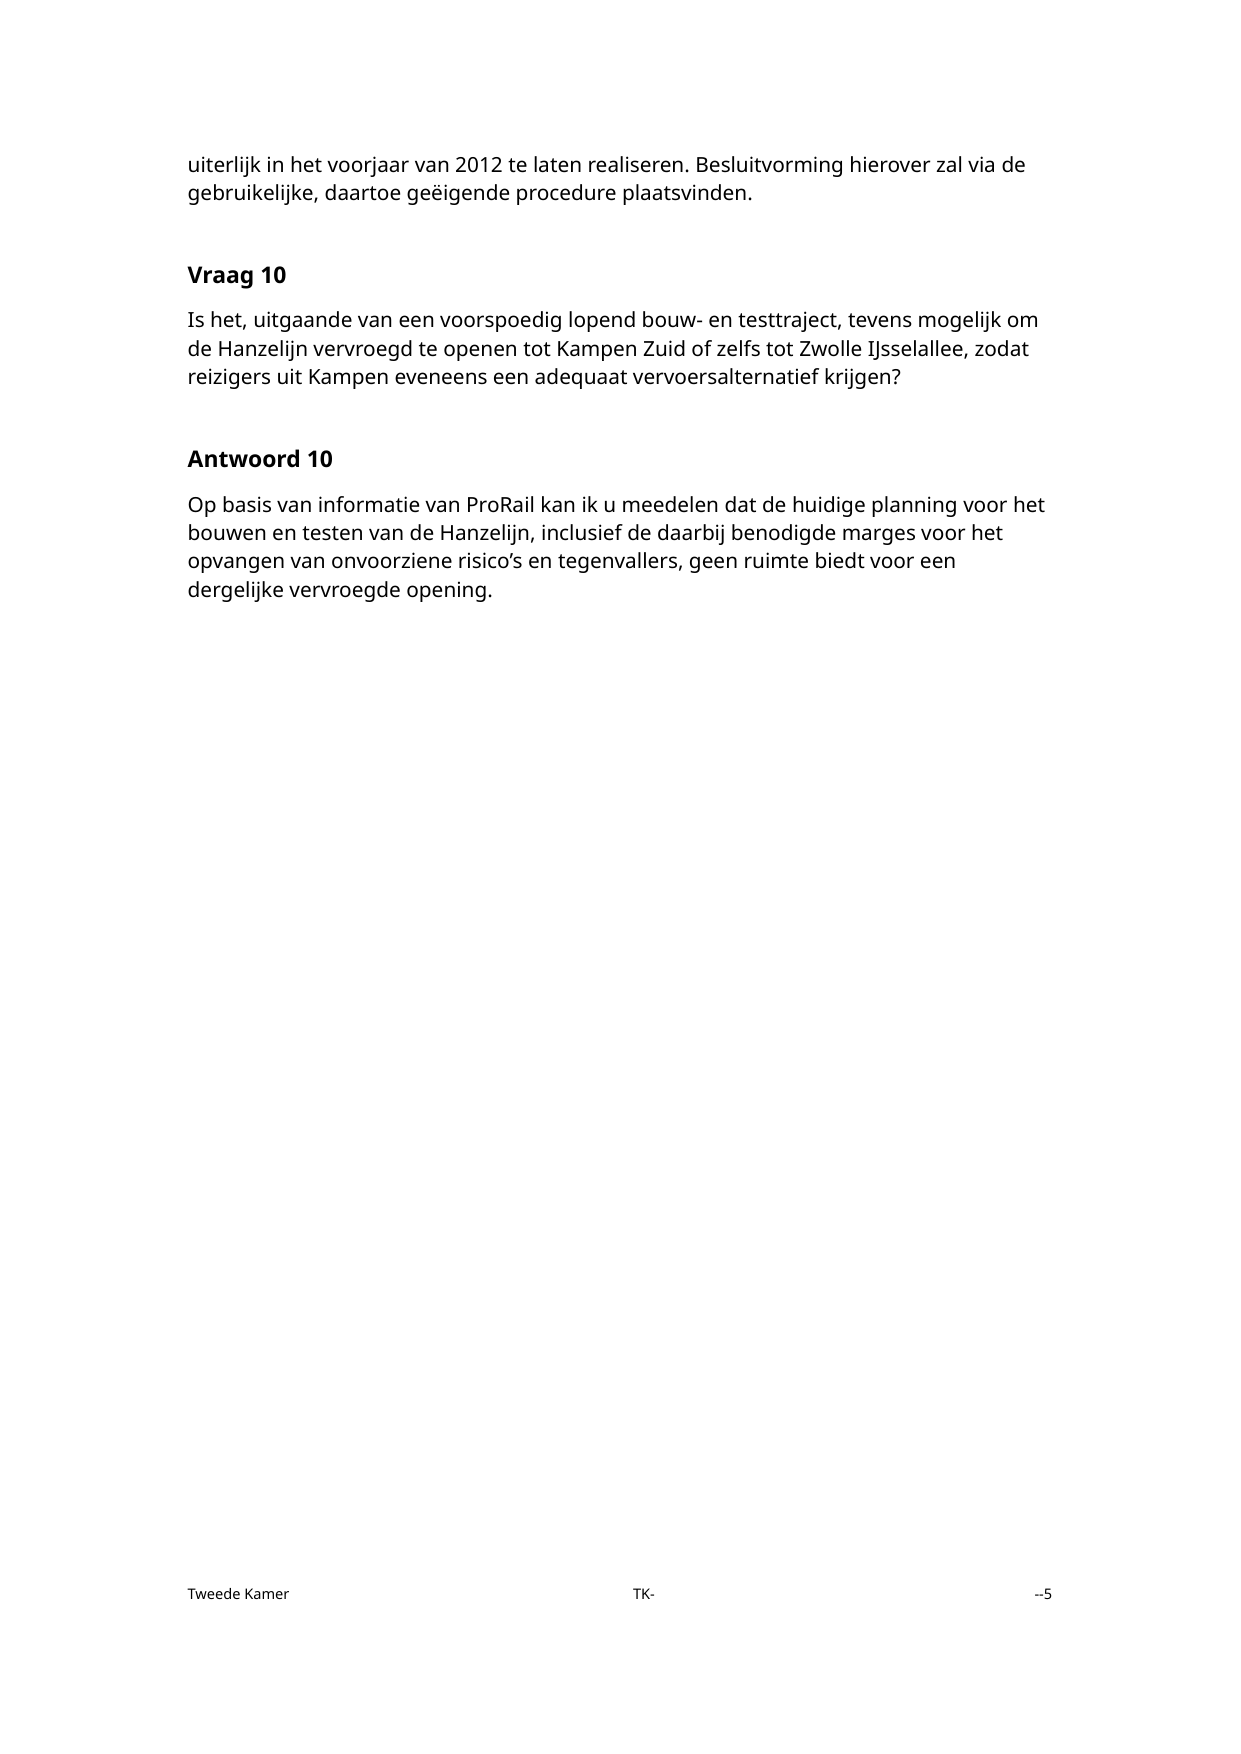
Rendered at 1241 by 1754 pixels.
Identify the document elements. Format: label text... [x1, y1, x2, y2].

text uiterlijk in het voorjaar van 2012 te laten realiseren. Besluitvorming hierover zal via de gebruikelijke, daartoe geëigende procedure plaatsvinden. [187, 150, 1053, 207]
text Op basis van informatie van ProRail kan ik u meedelen dat de huidige planning voor het bouwen en testen van de Hanzelijn, inclusief de daarbij benodigde marges voor het opvangen van onvoorziene risico’s en tegenvallers, geen ruimte biedt voor een dergelijke vervroegde opening. [187, 490, 1053, 603]
subtitle Antwoord 10 [187, 443, 1053, 475]
text Is het, uitgaande van een voorspoedig lopend bouw- en testtraject, tevens mogelijk om de Hanzelijn vervroegd te openen tot Kampen Zuid of zelfs tot Zwolle IJsselallee, zodat reizigers uit Kampen eveneens een adequaat vervoersalternatief krijgen? [187, 306, 1053, 391]
subtitle Vraag 10 [187, 259, 1053, 291]
